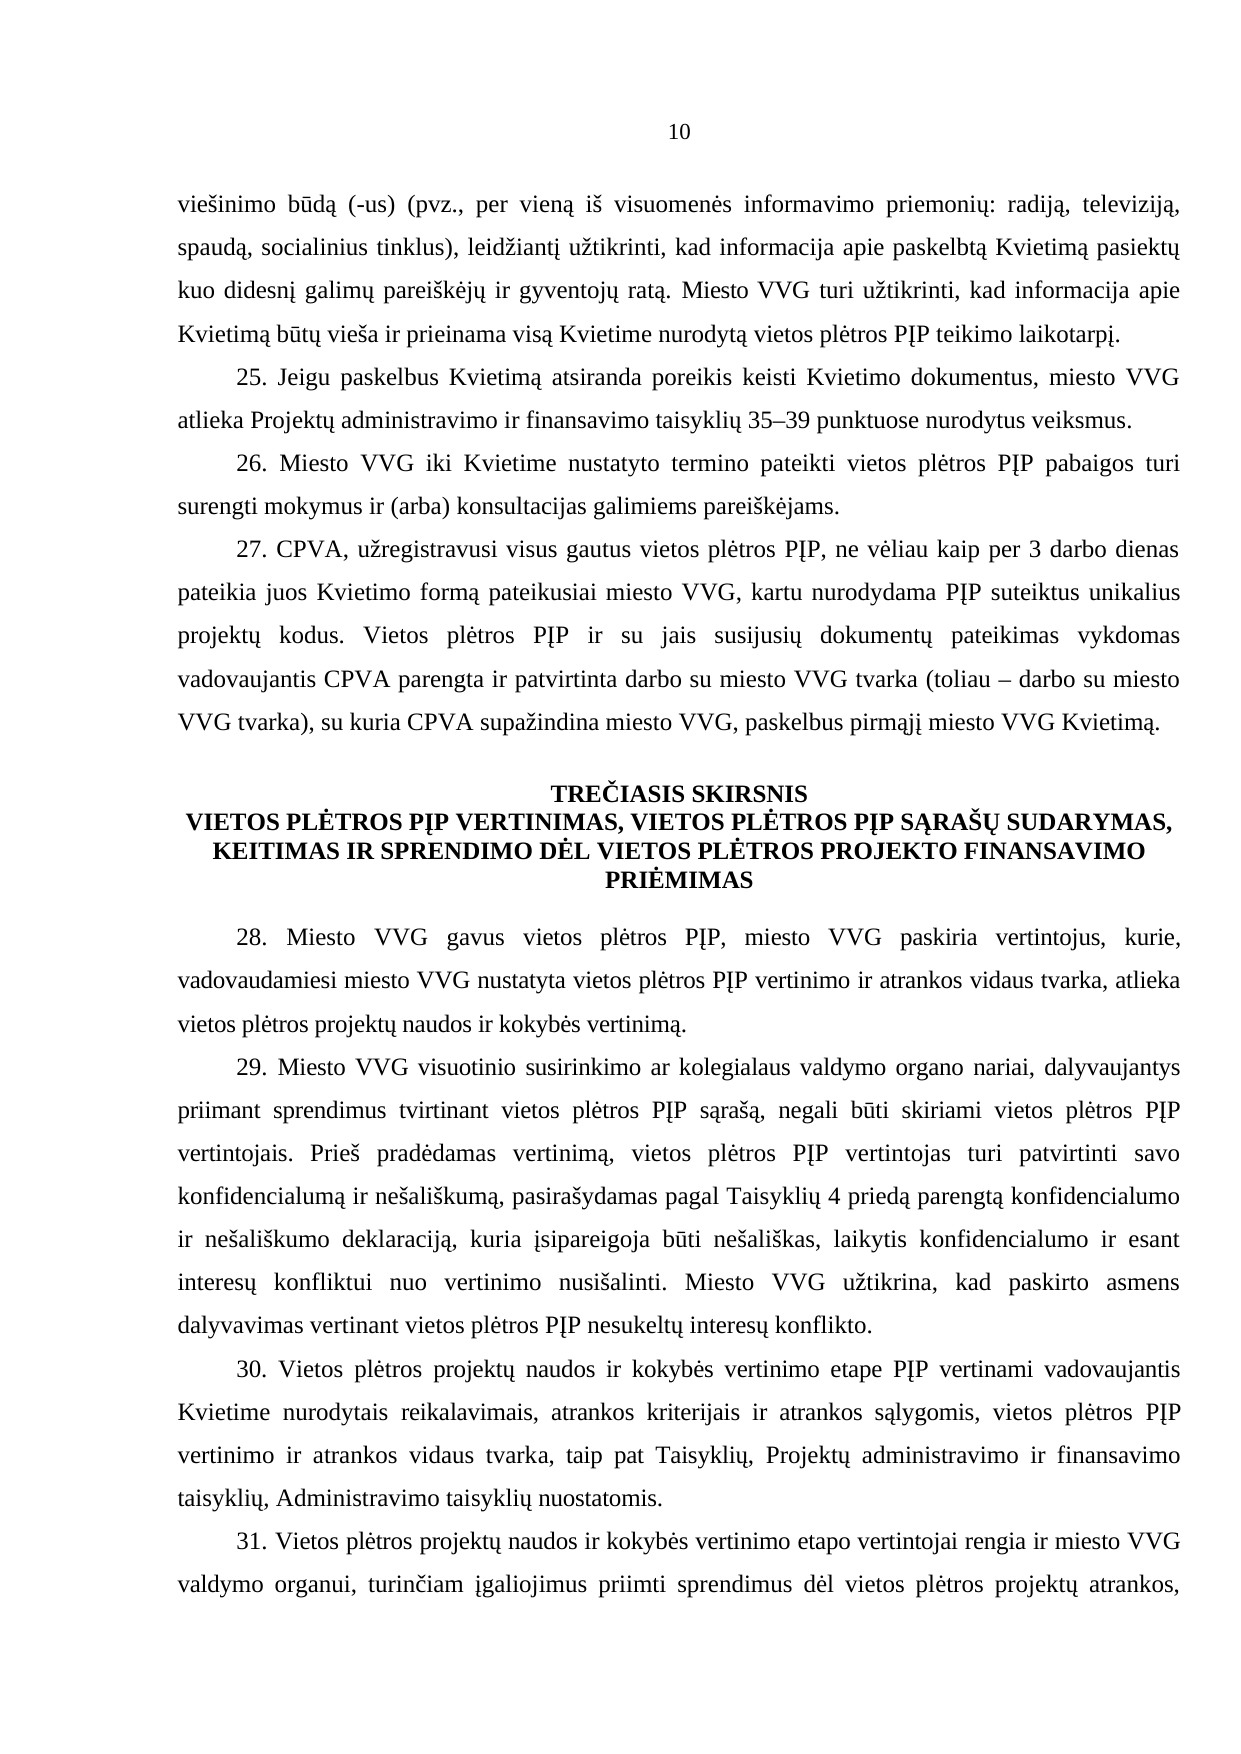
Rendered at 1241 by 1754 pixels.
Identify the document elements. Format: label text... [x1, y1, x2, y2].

text TREČIASIS SKIRSNIS [177, 779, 1181, 807]
text 28. Miesto VVG gavus vietos plėtros PĮP, miesto VVG paskiria vertintojus, kurie, vadovaudamiesi miesto VVG nustatyta vietos plėtros PĮP vertinimo ir atrankos vidaus tvarka, atlieka vietos plėtros projektų naudos ir kokybės vertinimą. [177, 922, 1181, 1037]
text 27. CPVA, užregistravusi visus gautus vietos plėtros PĮP, ne vėliau kaip per 3 darbo dienas pateikia juos Kvietimo formą pateikusiai miesto VVG, kartu nurodydama PĮP suteiktus unikalius projektų kodus. Vietos plėtros PĮP ir su jais susijusių dokumentų pateikimas vykdomas vadovaujantis CPVA parengta ir patvirtinta darbo su miesto VVG tvarka (toliau – darbo su miesto VVG tvarka), su kuria CPVA supažindina miesto VVG, paskelbus pirmąjį miesto VVG Kvietimą. [177, 534, 1181, 736]
text 25. Jeigu paskelbus Kvietimą atsiranda poreikis keisti Kvietimo dokumentus, miesto VVG atlieka Projektų administravimo ir finansavimo taisyklių 35–39 punktuose nurodytus veiksmus. [177, 362, 1181, 434]
text viešinimo būdą (-us) (pvz., per vieną iš visuomenės informavimo priemonių: radiją, televiziją, spaudą, socialinius tinklus), leidžiantį užtikrinti, kad informacija apie paskelbtą Kvietimą pasiektų kuo didesnį galimų pareiškėjų ir gyventojų ratą. Miesto VVG turi užtikrinti, kad informacija apie Kvietimą būtų vieša ir prieinama visą Kvietime nurodytą vietos plėtros PĮP teikimo laikotarpį. [177, 189, 1181, 347]
text 29. Miesto VVG visuotinio susirinkimo ar kolegialaus valdymo organo nariai, dalyvaujantys priimant sprendimus tvirtinant vietos plėtros PĮP sąrašą, negali būti skiriami vietos plėtros PĮP vertintojais. Prieš pradėdamas vertinimą, vietos plėtros PĮP vertintojas turi patvirtinti savo konfidencialumą ir nešališkumą, pasirašydamas pagal Taisyklių 4 priedą parengtą konfidencialumo ir nešališkumo deklaraciją, kuria įsipareigoja būti nešališkas, laikytis konfidencialumo ir esant interesų konfliktui nuo vertinimo nusišalinti. Miesto VVG užtikrina, kad paskirto asmens dalyvavimas vertinant vietos plėtros PĮP nesukeltų interesų konflikto. [177, 1052, 1181, 1339]
text 31. Vietos plėtros projektų naudos ir kokybės vertinimo etapo vertintojai rengia ir miesto VVG valdymo organui, turinčiam įgaliojimus priimti sprendimus dėl vietos plėtros projektų atrankos, [177, 1526, 1181, 1598]
text VIETOS PLĖTROS PĮP VERTINIMAS, VIETOS PLĖTROS PĮP SĄRAŠŲ SUDARYMAS, KEITIMAS IR SPRENDIMO DĖL VIETOS PLĖTROS PROJEKTO FINANSAVIMO PRIĖMIMAS [177, 807, 1181, 894]
text 30. Vietos plėtros projektų naudos ir kokybės vertinimo etape PĮP vertinami vadovaujantis Kvietime nurodytais reikalavimais, atrankos kriterijais ir atrankos sąlygomis, vietos plėtros PĮP vertinimo ir atrankos vidaus tvarka, taip pat Taisyklių, Projektų administravimo ir finansavimo taisyklių, Administravimo taisyklių nuostatomis. [177, 1354, 1181, 1512]
text 26. Miesto VVG iki Kvietime nustatyto termino pateikti vietos plėtros PĮP pabaigos turi surengti mokymus ir (arba) konsultacijas galimiems pareiškėjams. [177, 448, 1181, 520]
